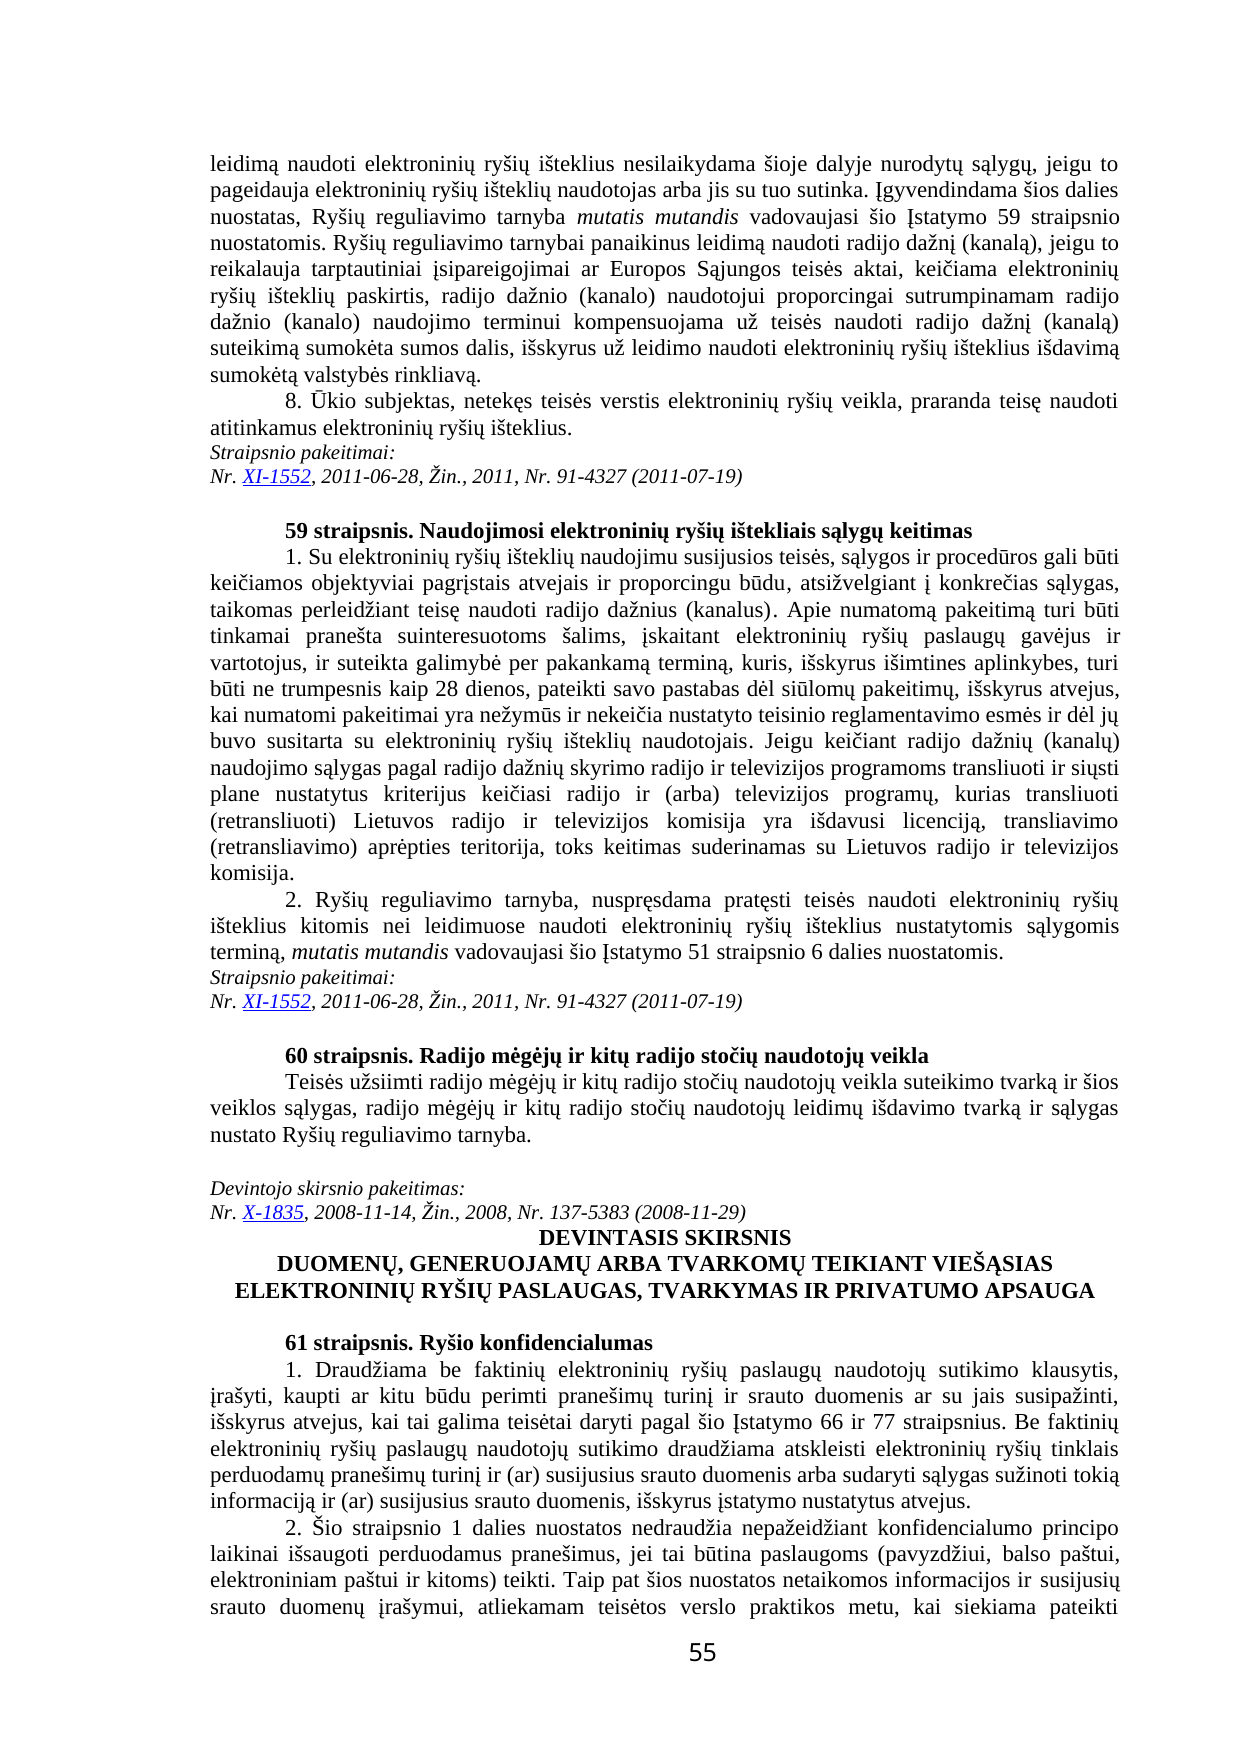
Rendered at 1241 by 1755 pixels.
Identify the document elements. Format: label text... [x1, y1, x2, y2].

text Nr. XI-1552, 2011-06-28, Žin., 2011, Nr. 91-4327 (2011-07-19) [210, 464, 1120, 488]
text Straipsnio pakeitimai: [210, 965, 1120, 989]
text 2. Ryšių reguliavimo tarnyba, nuspręsdama pratęsti teisės naudoti elektroninių ryšių išteklius kitomis nei leidimuose naudoti elektroninių ryšių išteklius nustatytomis sąlygomis terminą, mutatis mutandis vadovaujasi šio Įstatymo 51 straipsnio 6 dalies nuostatomis. [210, 886, 1120, 965]
text Straipsnio pakeitimai: [210, 440, 1120, 464]
text 61 straipsnis. Ryšio konfidencialumas [210, 1329, 1120, 1356]
text DUOMENŲ, GENERUOJAMŲ ARBA TVARKOMŲ TEIKIANT VIEŠĄSIAS ELEKTRONINIŲ RYŠIŲ PASLAUGAS, TVARKYMAS IR PRIVATUMO APSAUGA [210, 1250, 1120, 1303]
text Teisės užsiimti radijo mėgėjų ir kitų radijo stočių naudotojų veikla suteikimo tvarką ir šios veiklos sąlygas, radijo mėgėjų ir kitų radijo stočių naudotojų leidimų išdavimo tvarką ir sąlygas nustato Ryšių reguliavimo tarnyba. [210, 1068, 1120, 1147]
text DEVINTASIS skirsnis [210, 1224, 1120, 1250]
text 1. Su elektroninių ryšių išteklių naudojimu susijusios teisės, sąlygos ir procedūros gali būti keičiamos objektyviai pagrįstais atvejais ir proporcingu būdu, atsižvelgiant į konkrečias sąlygas, taikomas perleidžiant teisę naudoti radijo dažnius (kanalus). Apie numatomą pakeitimą turi būti tinkamai pranešta suinteresuotoms šalims, įskaitant elektroninių ryšių paslaugų gavėjus ir vartotojus, ir suteikta galimybė per pakankamą terminą, kuris, išskyrus išimtines aplinkybes, turi būti ne trumpesnis kaip 28 dienos, pateikti savo pastabas dėl siūlomų pakeitimų, išskyrus atvejus, kai numatomi pakeitimai yra nežymūs ir nekeičia nustatyto teisinio reglamentavimo esmės ir dėl jų buvo susitarta su elektroninių ryšių išteklių naudotojais. Jeigu keičiant radijo dažnių (kanalų) naudojimo sąlygas pagal radijo dažnių skyrimo radijo ir televizijos programoms transliuoti ir siųsti plane nustatytus kriterijus keičiasi radijo ir (arba) televizijos programų, kurias transliuoti (retransliuoti) Lietuvos radijo ir televizijos komisija yra išdavusi licenciją, transliavimo (retransliavimo) aprėpties teritorija, toks keitimas suderinamas su Lietuvos radijo ir televizijos komisija. [210, 543, 1120, 886]
text 59 straipsnis. Naudojimosi elektroninių ryšių ištekliais sąlygų keitimas [210, 517, 1120, 543]
text Nr. X-1835, 2008-11-14, Žin., 2008, Nr. 137-5383 (2008-11-29) [210, 1200, 1120, 1224]
text 2. Šio straipsnio 1 dalies nuostatos nedraudžia nepažeidžiant konfidencialumo principo laikinai išsaugoti perduodamus pranešimus, jei tai būtina paslaugoms (pavyzdžiui, balso paštui, elektroniniam paštui ir kitoms) teikti. Taip pat šios nuostatos netaikomos informacijos ir susijusių srauto duomenų įrašymui, atliekamam teisėtos verslo praktikos metu, kai siekiama pateikti [210, 1514, 1120, 1619]
text Devintojo skirsnio pakeitimas: [210, 1176, 1120, 1200]
text 60 straipsnis. Radijo mėgėjų ir kitų radijo stočių naudotojų veikla [210, 1042, 1120, 1068]
text leidimą naudoti elektroninių ryšių išteklius nesilaikydama šioje dalyje nurodytų sąlygų, jeigu to pageidauja elektroninių ryšių išteklių naudotojas arba jis su tuo sutinka. Įgyvendindama šios dalies nuostatas, Ryšių reguliavimo tarnyba mutatis mutandis vadovaujasi šio Įstatymo 59 straipsnio nuostatomis. Ryšių reguliavimo tarnybai panaikinus leidimą naudoti radijo dažnį (kanalą), jeigu to reikalauja tarptautiniai įsipareigojimai ar Europos Sąjungos teisės aktai, keičiama elektroninių ryšių išteklių paskirtis, radijo dažnio (kanalo) naudotojui proporcingai sutrumpinamam radijo dažnio (kanalo) naudojimo terminui kompensuojama už teisės naudoti radijo dažnį (kanalą) suteikimą sumokėta sumos dalis, išskyrus už leidimo naudoti elektroninių ryšių išteklius išdavimą sumokėtą valstybės rinkliavą. [210, 150, 1120, 387]
text 1. Draudžiama be faktinių elektroninių ryšių paslaugų naudotojų sutikimo klausytis, įrašyti, kaupti ar kitu būdu perimti pranešimų turinį ir srauto duomenis ar su jais susipažinti, išskyrus atvejus, kai tai galima teisėtai daryti pagal šio Įstatymo 66 ir 77 straipsnius. Be faktinių elektroninių ryšių paslaugų naudotojų sutikimo draudžiama atskleisti elektroninių ryšių tinklais perduodamų pranešimų turinį ir (ar) susijusius srauto duomenis arba sudaryti sąlygas sužinoti tokią informaciją ir (ar) susijusius srauto duomenis, išskyrus įstatymo nustatytus atvejus. [210, 1356, 1120, 1514]
text Nr. XI-1552, 2011-06-28, Žin., 2011, Nr. 91-4327 (2011-07-19) [210, 989, 1120, 1013]
text 8. Ūkio subjektas, netekęs teisės verstis elektroninių ryšių veikla, praranda teisę naudoti atitinkamus elektroninių ryšių išteklius. [210, 387, 1120, 440]
